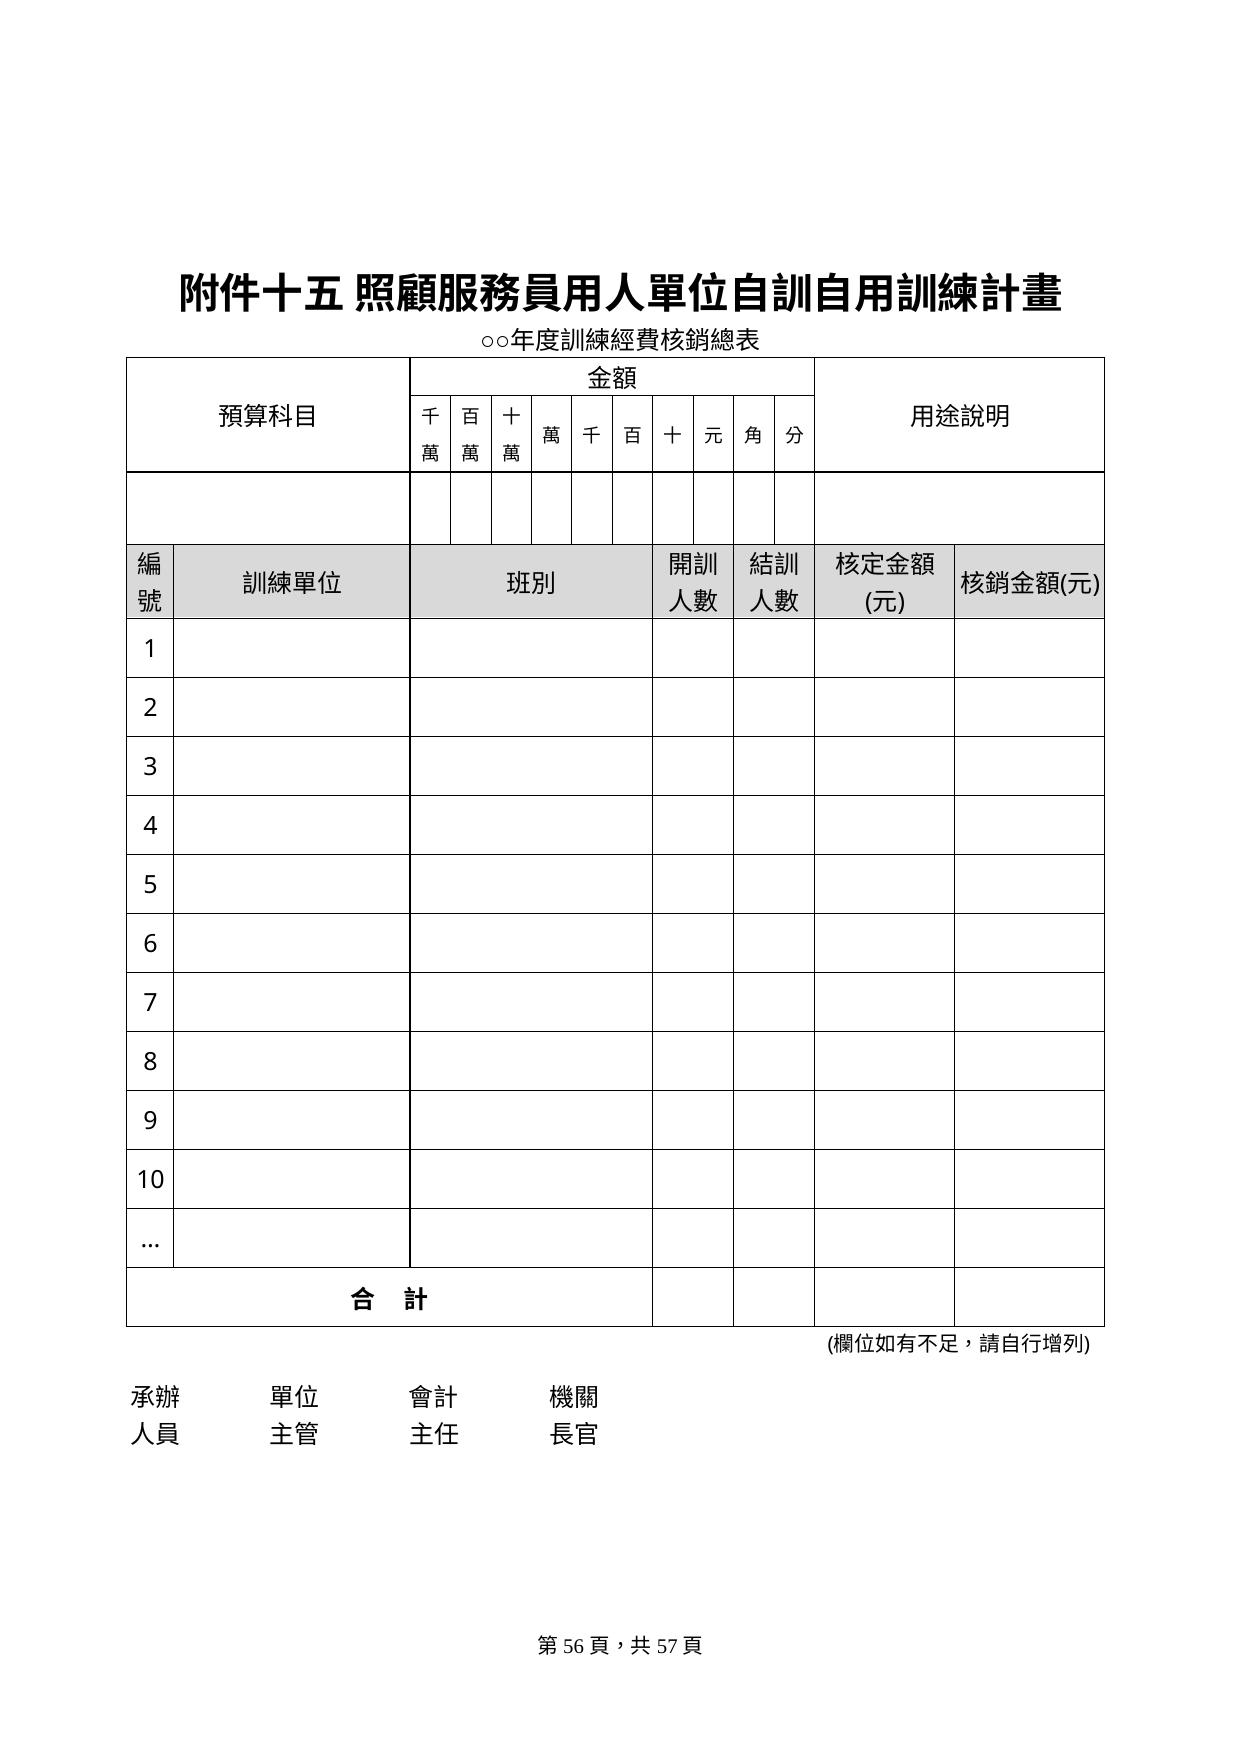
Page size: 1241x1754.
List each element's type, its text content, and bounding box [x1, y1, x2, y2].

table_cell [174, 796, 409, 854]
table_cell [411, 855, 652, 913]
table_cell [653, 1091, 733, 1149]
table_cell 班別 [411, 545, 652, 617]
table_cell [532, 473, 571, 544]
table_cell [411, 619, 652, 677]
table_cell [653, 678, 733, 736]
table_cell 訓練單位 [174, 545, 409, 617]
table_cell [492, 473, 531, 544]
table_cell [653, 473, 693, 544]
table_cell [734, 737, 814, 795]
table_cell [174, 973, 409, 1031]
table_cell 核定金額(元) [815, 545, 954, 617]
table_cell [734, 473, 774, 544]
table_cell [815, 678, 954, 736]
table_cell [815, 1032, 954, 1090]
table_cell [174, 914, 409, 972]
table_cell [955, 737, 1104, 795]
table_cell 7 [127, 973, 173, 1031]
table_cell [815, 914, 954, 972]
text 附件十五 照顧服務員用人單位自訓自用訓練計畫 [130, 260, 1110, 321]
table_cell [653, 619, 733, 677]
table_cell [174, 1209, 409, 1267]
table_cell 萬 [532, 396, 571, 471]
table_cell [411, 1032, 652, 1090]
table_cell [734, 796, 814, 854]
table_cell 6 [127, 914, 173, 972]
table_cell [653, 1032, 733, 1090]
table_cell [734, 914, 814, 972]
table_cell [411, 796, 652, 854]
table_cell [653, 1150, 733, 1208]
table_cell 合 計 [127, 1268, 652, 1326]
table_cell [411, 1150, 652, 1208]
table_cell [451, 473, 491, 544]
table_cell [653, 914, 733, 972]
table_cell 百 [613, 396, 652, 471]
table_cell [955, 1209, 1104, 1267]
table_cell 10 [127, 1150, 173, 1208]
table_cell 9 [127, 1091, 173, 1149]
table_cell [734, 855, 814, 913]
table_cell [734, 1150, 814, 1208]
table_cell 核銷金額(元) [955, 545, 1104, 617]
table_cell [411, 678, 652, 736]
table_cell [815, 619, 954, 677]
table_cell 5 [127, 855, 173, 913]
table_cell [815, 973, 954, 1031]
table_cell [174, 678, 409, 736]
table_cell [572, 473, 612, 544]
table_cell 8 [127, 1032, 173, 1090]
table_cell 十萬 [492, 396, 531, 471]
table_cell 結訓 人數 [734, 545, 814, 617]
table_header 金額 [411, 358, 814, 395]
table_cell [734, 1268, 814, 1326]
table_cell [653, 973, 733, 1031]
table_cell [411, 737, 652, 795]
table_cell [734, 1091, 814, 1149]
table_cell [955, 678, 1104, 736]
table_cell [955, 796, 1104, 854]
table_cell [734, 973, 814, 1031]
table_cell 1 [127, 619, 173, 677]
table_cell [174, 1150, 409, 1208]
table_cell 千萬 [411, 396, 450, 471]
table_cell [815, 1091, 954, 1149]
table_cell [653, 796, 733, 854]
table_cell [775, 473, 814, 544]
table_cell [653, 855, 733, 913]
table_cell [815, 855, 954, 913]
table_cell [734, 678, 814, 736]
table_cell [411, 473, 450, 544]
table_cell [653, 737, 733, 795]
table_cell … [127, 1209, 173, 1267]
table_cell [174, 1091, 409, 1149]
table_cell [955, 1032, 1104, 1090]
table_cell [815, 1268, 954, 1326]
table_cell [411, 1209, 652, 1267]
table_header 用途說明 [815, 358, 1104, 471]
table_cell [653, 1209, 733, 1267]
table_cell [955, 973, 1104, 1031]
text 人員 主管 主任 長官 [130, 1414, 1110, 1451]
table_cell [815, 1150, 954, 1208]
table_cell [174, 619, 409, 677]
table_cell [174, 1032, 409, 1090]
table_cell [815, 796, 954, 854]
text ○○年度訓練經費核銷總表 [130, 321, 1110, 357]
text 承辦 單位 會計 機關 [130, 1376, 1110, 1414]
table_cell 開訓 人數 [653, 545, 733, 617]
table_cell [613, 473, 652, 544]
table_cell [734, 1032, 814, 1090]
table_cell 4 [127, 796, 173, 854]
table_cell [174, 737, 409, 795]
table_cell 3 [127, 737, 173, 795]
table_cell [411, 973, 652, 1031]
table_cell [815, 737, 954, 795]
table_cell 角 [734, 396, 774, 471]
table_cell [127, 473, 409, 544]
table_cell [955, 1268, 1104, 1326]
table_cell 十 [653, 396, 693, 471]
table_cell [955, 619, 1104, 677]
table_cell [815, 473, 1104, 544]
table_cell 分 [775, 396, 814, 471]
table_cell [174, 855, 409, 913]
table_cell 編號 [127, 545, 173, 617]
table_cell 2 [127, 678, 173, 736]
table_cell [694, 473, 733, 544]
table_cell [734, 1209, 814, 1267]
table_header 預算科目 [127, 358, 409, 471]
table_cell [411, 914, 652, 972]
table_cell [411, 1091, 652, 1149]
table_cell [653, 1268, 733, 1326]
table_cell [955, 1091, 1104, 1149]
table_cell 百萬 [451, 396, 491, 471]
table_cell [955, 1150, 1104, 1208]
table_cell [955, 855, 1104, 913]
subtitle (欄位如有不足，請自行增列) [130, 1327, 1090, 1358]
table_cell [955, 914, 1104, 972]
table_cell [734, 619, 814, 677]
table_cell 元 [694, 396, 733, 471]
table_cell [815, 1209, 954, 1267]
table_cell 千 [572, 396, 612, 471]
